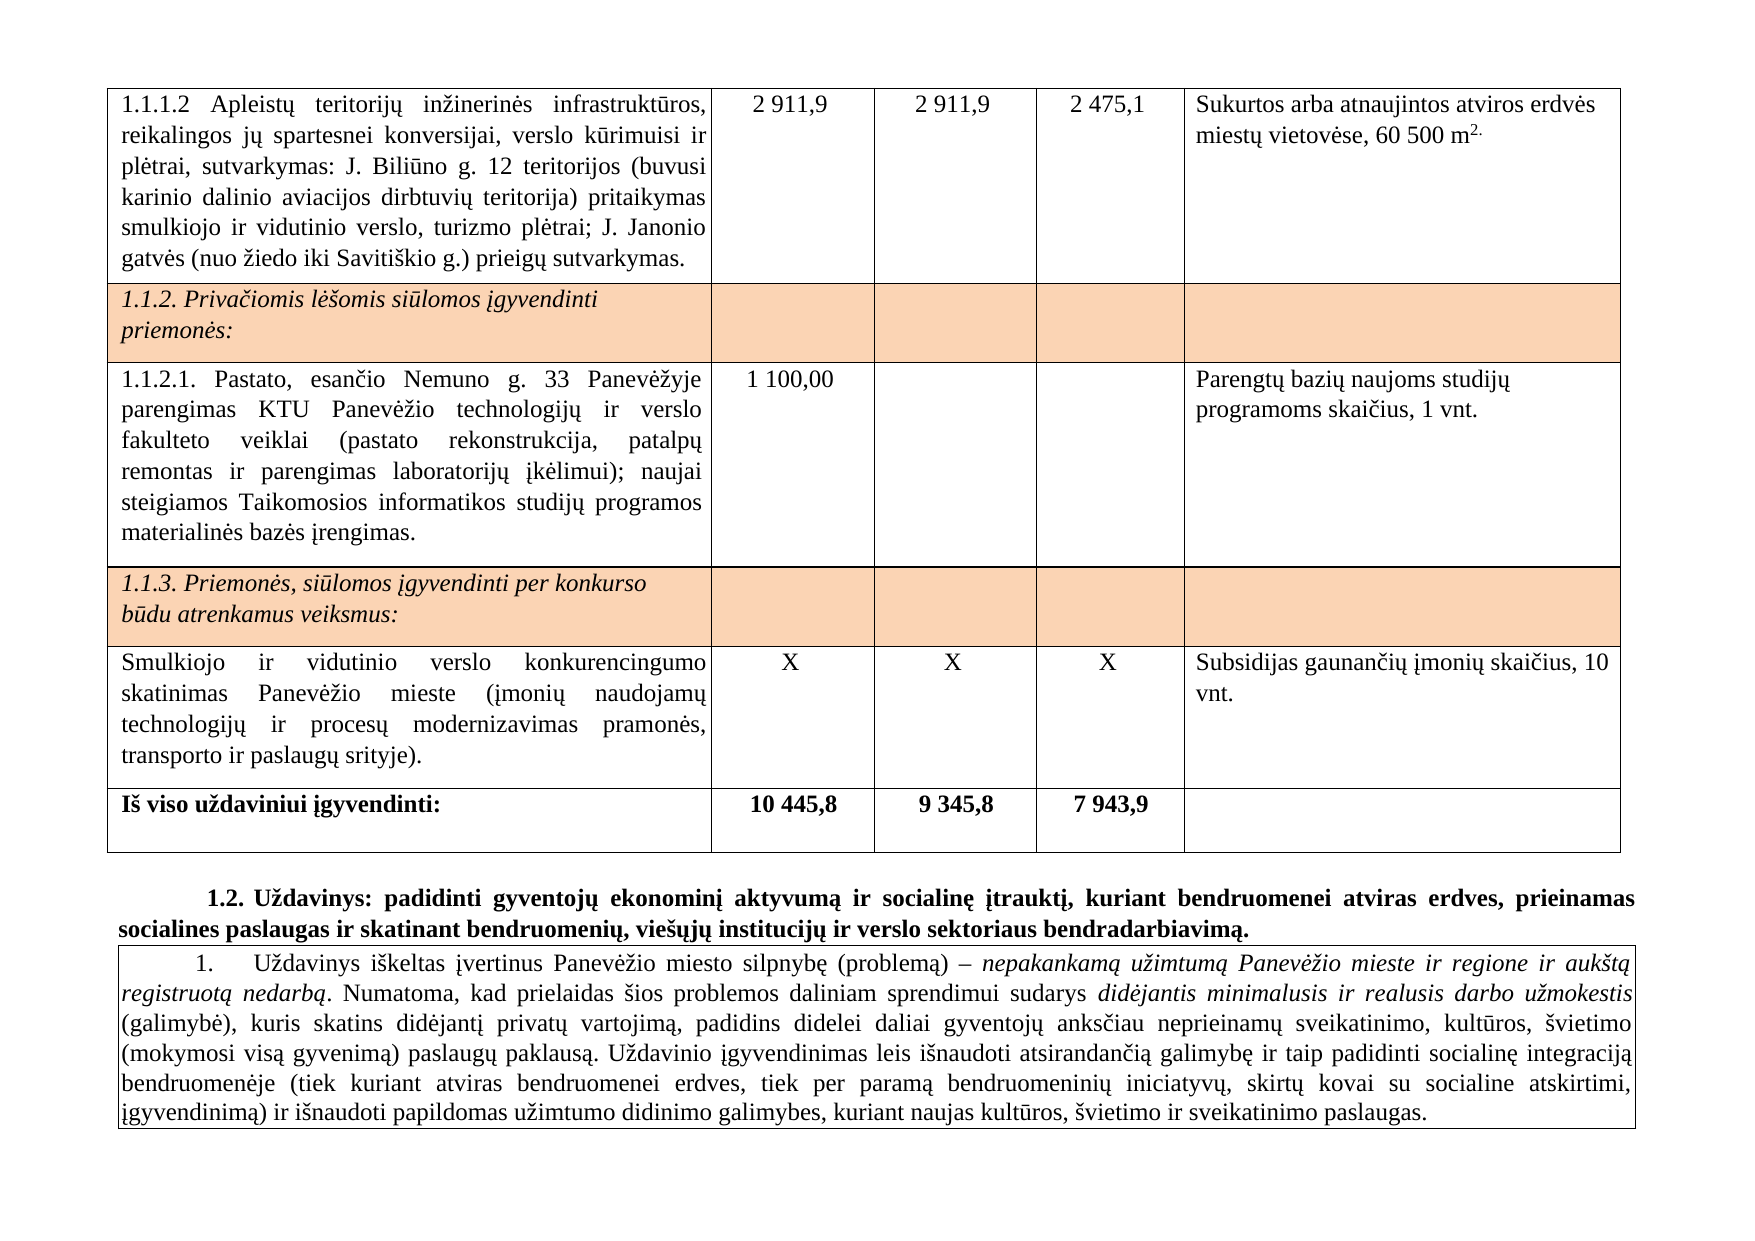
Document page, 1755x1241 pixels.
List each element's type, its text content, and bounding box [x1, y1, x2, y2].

table_cell 2 475,1 [1037, 89, 1184, 283]
table_cell [712, 284, 874, 362]
text 1. Uždavinys iškeltas įvertinus Panevėžio miesto silpnybę (problemą) – nepakankamą užimtumą Panevėžio mieste ir regione ir aukštą registruotą nedarbą. Numatoma, kad prielaidas šios problemos daliniam sprendimui sudarys didėjantis minimalusis ir realusis darbo užmokestis (galimybė), kuris skatins didėjantį privatų vartojimą, padidins didelei daliai gyventojų anksčiau neprieinamų sveikatinimo, kultūros, švietimo (mokymosi visą gyvenimą) paslaugų paklausą. Uždavinio įgyvendinimas leis išnaudoti atsirandančią galimybę ir taip padidinti socialinę integraciją bendruomenėje (tiek kuriant atviras bendruomenei erdves, tiek per paramą bendruomeninių iniciatyvų, skirtų kovai su socialine atskirtimi, įgyvendinimą) ir išnaudoti papildomas užimtumo didinimo galimybes, kuriant naujas kultūros, švietimo ir sveikatinimo paslaugas. [119, 946, 1635, 1128]
table_cell [875, 363, 1036, 566]
table_cell [1185, 284, 1620, 362]
table_cell 1.1.3. Priemonės, siūlomos įgyvendinti per konkurso būdu atrenkamus veiksmus: [108, 568, 711, 646]
table_cell [875, 568, 1036, 646]
table_cell Subsidijas gaunančių įmonių skaičius, 10 vnt. [1185, 647, 1620, 788]
table_cell Smulkiojo ir vidutinio verslo konkurencingumo skatinimas Panevėžio mieste (įmonių naudojamų technologijų ir procesų modernizavimas pramonės, transporto ir paslaugų srityje). [108, 647, 711, 788]
table_cell 7 943,9 [1037, 789, 1184, 852]
table_cell 9 345,8 [875, 789, 1036, 852]
table_cell 1.1.2.1. Pastato, esančio Nemuno g. 33 Panevėžyje parengimas KTU Panevėžio technologijų ir verslo fakulteto veiklai (pastato rekonstrukcija, patalpų remontas ir parengimas laboratorijų įkėlimui); naujai steigiamos Taikomosios informatikos studijų programos materialinės bazės įrengimas. [108, 363, 711, 566]
table_cell [875, 284, 1036, 362]
table_cell 1 100,00 [712, 363, 874, 566]
table_cell Sukurtos arba atnaujintos atviros erdvės miestų vietovėse, 60 500 m2. [1185, 89, 1620, 283]
table_cell [1185, 568, 1620, 646]
table_cell [1037, 568, 1184, 646]
table_cell X [875, 647, 1036, 788]
table_cell [712, 568, 874, 646]
table_cell 10 445,8 [712, 789, 874, 852]
table_cell [1185, 789, 1620, 852]
table_cell 2 911,9 [875, 89, 1036, 283]
table_cell [1037, 363, 1184, 566]
table_cell 1.1.1.2 Apleistų teritorijų inžinerinės infrastruktūros, reikalingos jų spartesnei konversijai, verslo kūrimuisi ir plėtrai, sutvarkymas: J. Biliūno g. 12 teritorijos (buvusi karinio dalinio aviacijos dirbtuvių teritorija) pritaikymas smulkiojo ir vidutinio verslo, turizmo plėtrai; J. Janonio gatvės (nuo žiedo iki Savitiškio g.) prieigų sutvarkymas. [108, 89, 711, 283]
table_cell X [1037, 647, 1184, 788]
table_cell Parengtų bazių naujoms studijų programoms skaičius, 1 vnt. [1185, 363, 1620, 566]
table_cell X [712, 647, 874, 788]
text 1.2. Uždavinys: padidinti gyventojų ekonominį aktyvumą ir socialinę įtrauktį, kuriant bendruomenei atviras erdves, prieinamas socialines paslaugas ir skatinant bendruomenių, viešųjų institucijų ir verslo sektoriaus bendradarbiavimą. [118, 883, 1636, 943]
table_cell 1.1.2. Privačiomis lėšomis siūlomos įgyvendinti priemonės: [108, 284, 711, 362]
table_cell [1037, 284, 1184, 362]
table_cell 2 911,9 [712, 89, 874, 283]
table_cell Iš viso uždaviniui įgyvendinti: [108, 789, 711, 852]
